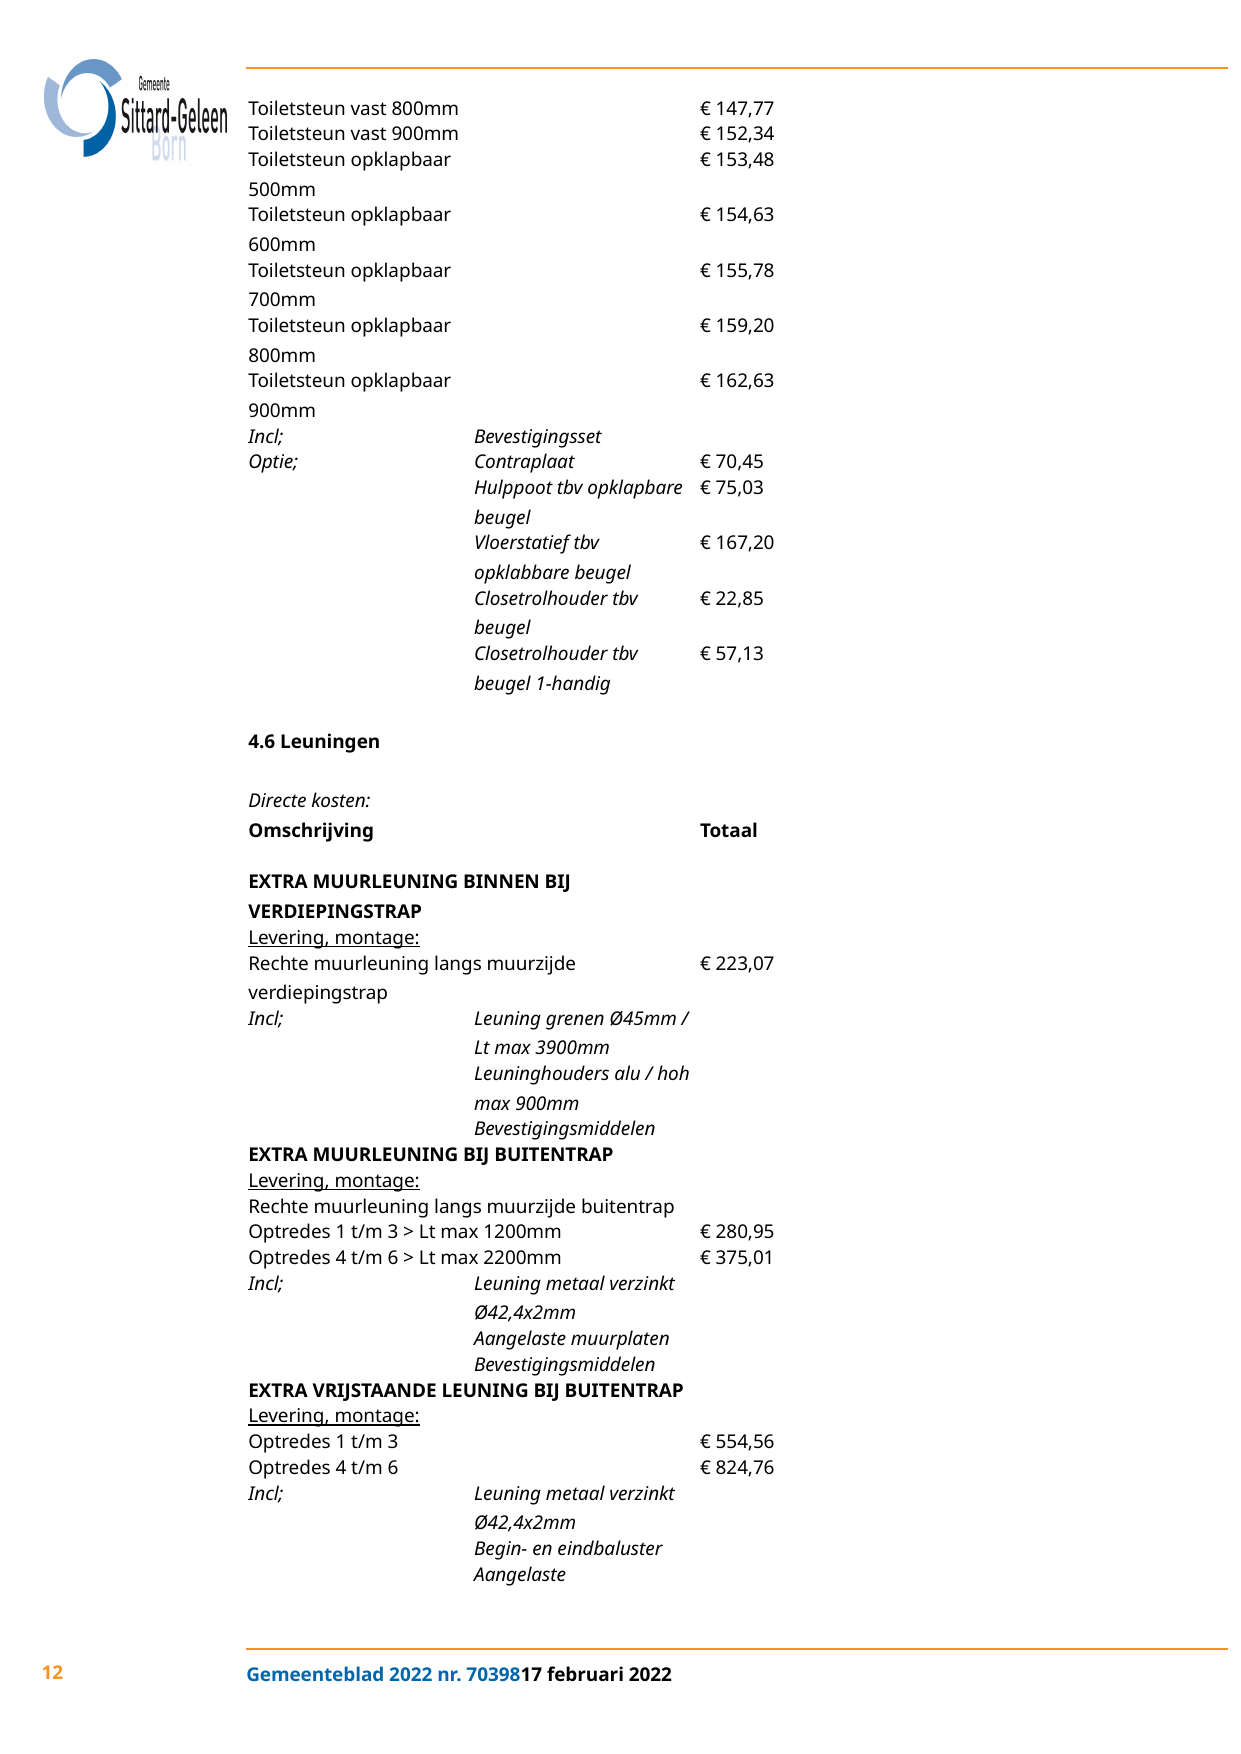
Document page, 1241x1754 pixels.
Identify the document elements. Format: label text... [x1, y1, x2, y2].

table_cell Leuninghouders alu / hoh max 900mm [474, 1060, 700, 1116]
table_cell [926, 1116, 1152, 1141]
table_cell [248, 1535, 474, 1561]
table_cell [926, 1193, 1152, 1218]
table_cell € 824,76 [700, 1454, 926, 1480]
table_cell [700, 423, 926, 448]
table_cell [248, 640, 474, 696]
table_cell Optredes 4 t/m 6 > Lt max 2200mm [248, 1244, 700, 1270]
table_cell Optredes 1 t/m 3 > Lt max 1200mm [248, 1219, 700, 1244]
table_cell [700, 1377, 926, 1402]
table_cell € 162,63 [700, 368, 926, 423]
table_cell EXTRA VRIJSTAANDE LEUNING BIJ BUITENTRAP [248, 1377, 700, 1402]
table_cell € 280,95 [700, 1219, 926, 1244]
table_header [926, 817, 1152, 843]
table_cell [926, 202, 1152, 257]
table_cell [700, 1403, 926, 1428]
table_cell [926, 843, 1152, 869]
table_cell [474, 121, 700, 146]
table_cell Levering, montage: [248, 924, 700, 950]
table_cell Aangelaste [474, 1561, 700, 1586]
table_cell Incl; [248, 1270, 474, 1325]
table_cell [926, 1377, 1152, 1402]
table_cell Incl; [248, 1480, 474, 1535]
table_cell [700, 1325, 926, 1351]
table_cell € 159,20 [700, 312, 926, 367]
table_cell Bevestigingsset [474, 423, 700, 448]
table_cell [926, 1141, 1152, 1167]
table_cell Incl; [248, 1005, 474, 1060]
table_cell [926, 1005, 1152, 1060]
table_cell [926, 530, 1152, 585]
table_cell Toiletsteun opklapbaar 800mm [248, 312, 474, 367]
table_header Omschrijving [248, 817, 700, 869]
table_cell [926, 924, 1152, 950]
text Directe kosten: [248, 787, 1152, 813]
table_cell [474, 202, 700, 257]
table_cell Leuning metaal verzinkt Ø42,4x2mm [474, 1270, 700, 1325]
table_cell [926, 950, 1152, 1005]
table_cell [926, 1270, 1152, 1325]
table_cell [926, 474, 1152, 529]
table_cell € 22,85 [700, 585, 926, 640]
table_cell [248, 1325, 474, 1351]
table_cell Toiletsteun vast 800mm [248, 95, 474, 121]
table_cell [926, 449, 1152, 474]
table_cell [700, 1270, 926, 1325]
table_cell Aangelaste muurplaten [474, 1325, 700, 1351]
table_cell Optredes 4 t/m 6 [248, 1454, 700, 1480]
table_cell [248, 530, 474, 585]
table_cell Toiletsteun vast 900mm [248, 121, 474, 146]
table_cell Closetrolhouder tbv beugel 1-handig [474, 640, 700, 696]
table_cell EXTRA MUURLEUNING BINNEN BIJ VERDIEPINGSTRAP [248, 869, 700, 924]
table_cell Bevestigingsmiddelen [474, 1351, 700, 1377]
table_cell [248, 1351, 474, 1377]
table_cell [700, 1480, 926, 1535]
table_cell Toiletsteun opklapbaar 900mm [248, 368, 474, 423]
table_cell Leuning grenen Ø45mm / Lt max 3900mm [474, 1005, 700, 1060]
table_cell [700, 1535, 926, 1561]
table_cell € 75,03 [700, 474, 926, 529]
table_cell Vloerstatief tbv opklabbare beugel [474, 530, 700, 585]
table_cell Contraplaat [474, 449, 700, 474]
table_cell [700, 1193, 926, 1218]
table_header Totaal [700, 817, 926, 869]
table_cell [248, 1116, 474, 1141]
table_cell € 375,01 [700, 1244, 926, 1270]
table_cell Begin- en eindbaluster [474, 1535, 700, 1561]
table_cell Rechte muurleuning langs muurzijde verdiepingstrap [248, 950, 700, 1005]
table_cell [700, 869, 926, 924]
table_cell [474, 312, 700, 367]
table_cell [700, 1351, 926, 1377]
table_cell [248, 1060, 474, 1116]
table_cell [700, 924, 926, 950]
table_cell [926, 121, 1152, 146]
table_cell € 153,48 [700, 146, 926, 202]
table_cell [926, 1325, 1152, 1351]
table_cell € 154,63 [700, 202, 926, 257]
text 4.6 Leuningen [248, 728, 1152, 754]
table_cell [700, 1167, 926, 1193]
table_cell € 167,20 [700, 530, 926, 585]
table_cell [926, 368, 1152, 423]
table_cell [926, 1535, 1152, 1561]
table_cell Leuning metaal verzinkt Ø42,4x2mm [474, 1480, 700, 1535]
table_cell EXTRA MUURLEUNING BIJ BUITENTRAP [248, 1141, 700, 1167]
table_cell [926, 146, 1152, 202]
table_cell Optie; [248, 449, 474, 474]
table_cell [926, 1219, 1152, 1244]
table_cell € 152,34 [700, 121, 926, 146]
table_cell [926, 1480, 1152, 1535]
table_cell € 155,78 [700, 257, 926, 312]
table_cell [474, 146, 700, 202]
table_cell Optredes 1 t/m 3 [248, 1428, 700, 1454]
table_cell Toiletsteun opklapbaar 500mm [248, 146, 474, 202]
table_cell [926, 1428, 1152, 1454]
table_cell Toiletsteun opklapbaar 700mm [248, 257, 474, 312]
table_cell Closetrolhouder tbv beugel [474, 585, 700, 640]
table_cell Bevestigingsmiddelen [474, 1116, 700, 1141]
table_cell Levering, montage: [248, 1403, 700, 1428]
table_cell [926, 95, 1152, 121]
table_cell [926, 585, 1152, 640]
table_cell [926, 1454, 1152, 1480]
table_cell [700, 1561, 926, 1586]
table_cell [926, 1167, 1152, 1193]
table_cell [926, 640, 1152, 696]
table_cell [926, 1060, 1152, 1116]
table_cell [700, 1005, 926, 1060]
table_cell [248, 585, 474, 640]
table_cell [926, 869, 1152, 924]
table_cell [926, 257, 1152, 312]
table_cell € 554,56 [700, 1428, 926, 1454]
table_cell [926, 423, 1152, 448]
table_cell Rechte muurleuning langs muurzijde buitentrap [248, 1193, 700, 1218]
table_cell Incl; [248, 423, 474, 448]
table_cell [248, 1561, 474, 1586]
table_cell € 147,77 [700, 95, 926, 121]
table_cell [474, 368, 700, 423]
table_cell [926, 1403, 1152, 1428]
table_cell € 57,13 [700, 640, 926, 696]
table_cell € 70,45 [700, 449, 926, 474]
table_cell [700, 1141, 926, 1167]
table_cell Toiletsteun opklapbaar 600mm [248, 202, 474, 257]
table_cell Hulppoot tbv opklapbare beugel [474, 474, 700, 529]
table_cell [474, 257, 700, 312]
table_cell [926, 312, 1152, 367]
table_cell € 223,07 [700, 950, 926, 1005]
table_cell [926, 1244, 1152, 1270]
table_cell [474, 95, 700, 121]
table_cell [700, 1116, 926, 1141]
table_cell [926, 1561, 1152, 1586]
table_cell [248, 474, 474, 529]
table_cell [700, 1060, 926, 1116]
table_cell Levering, montage: [248, 1167, 700, 1193]
picture [41, 47, 231, 172]
table_cell [926, 1351, 1152, 1377]
